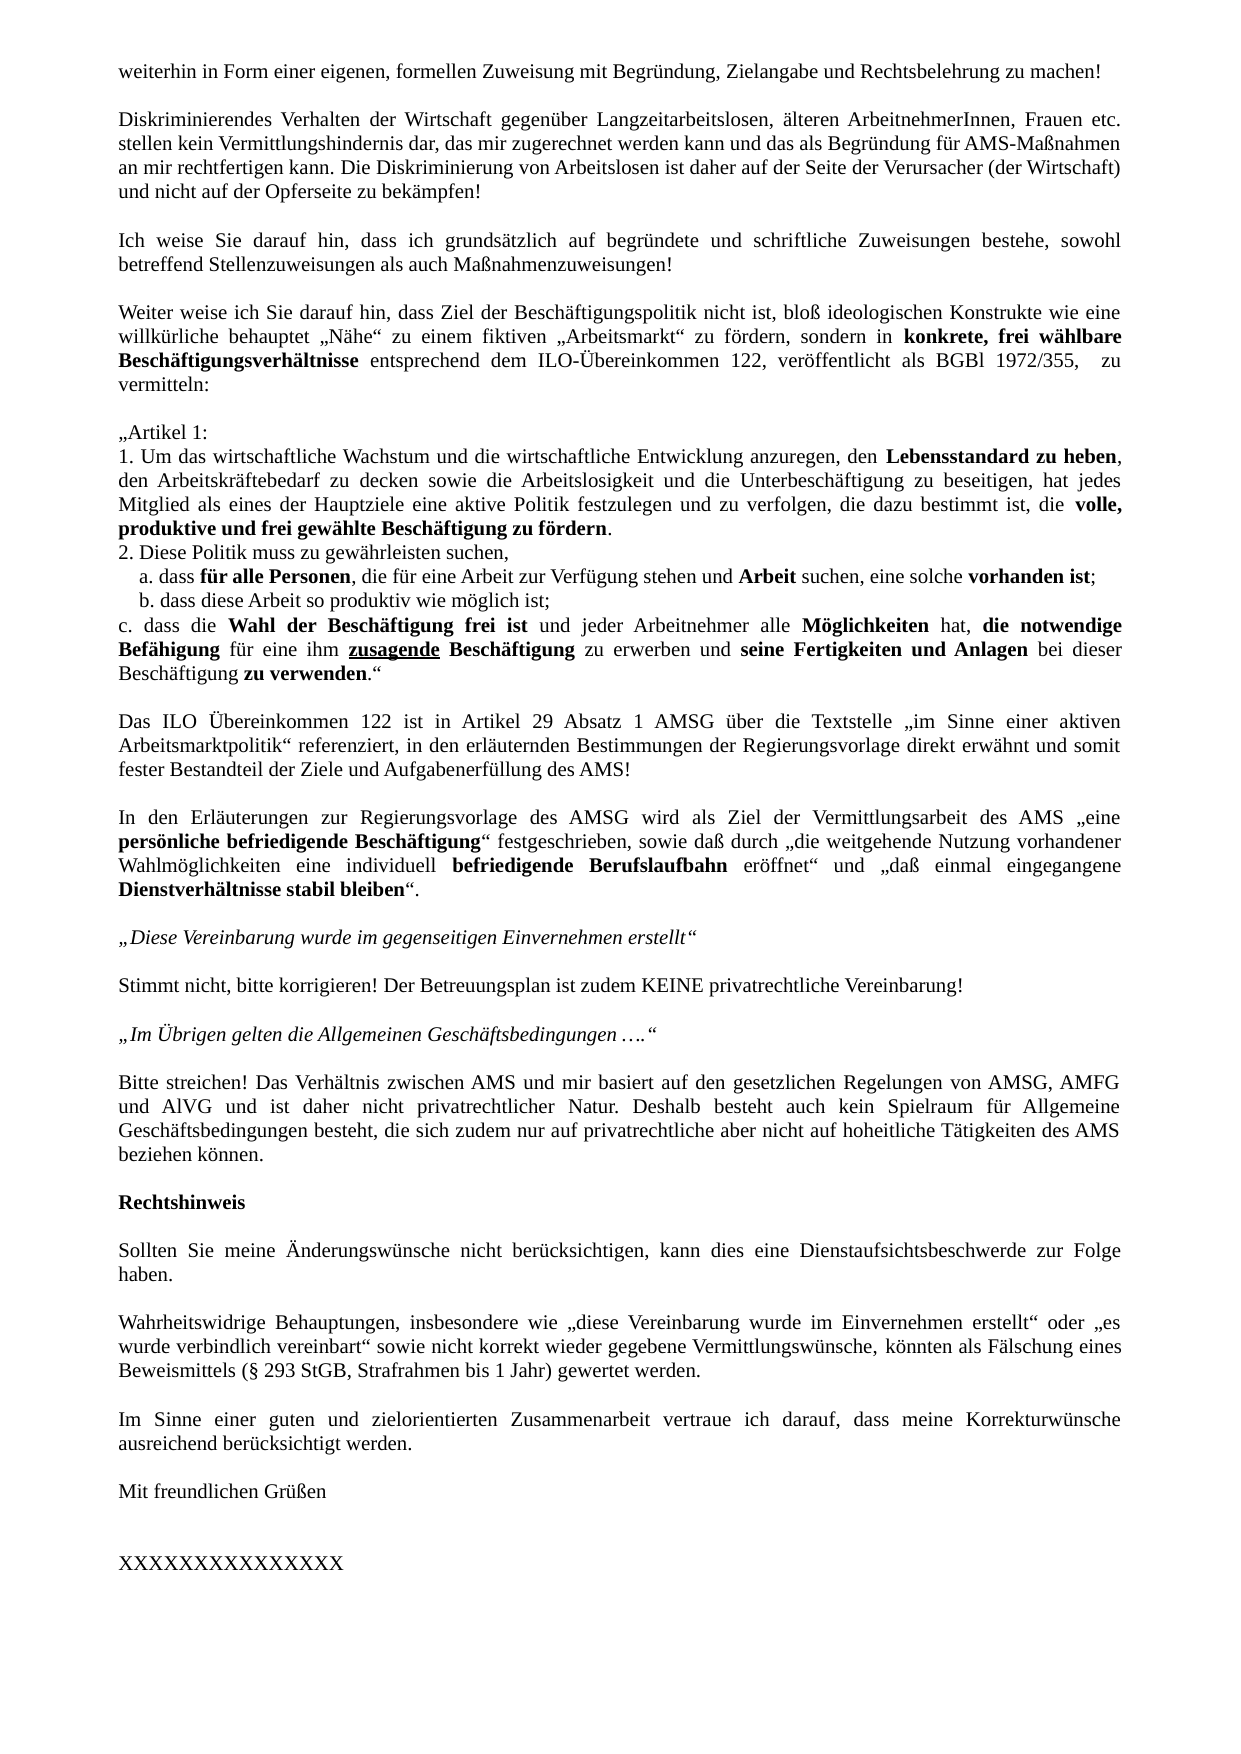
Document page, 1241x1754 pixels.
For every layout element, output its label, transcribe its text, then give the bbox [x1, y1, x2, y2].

text „Im Übrigen gelten die Allgemeinen Geschäftsbedingungen ….“ [118, 1022, 1122, 1046]
text a. dass für alle Personen, die für eine Arbeit zur Verfügung stehen und Arbeit suchen, eine solche vorhanden ist; [118, 564, 1122, 588]
text Ich weise Sie darauf hin, dass ich grundsätzlich auf begründete und schriftliche Zuweisungen bestehe, sowohl betreffend Stellenzuweisungen als auch Maßnahmenzuweisungen! [118, 227, 1122, 276]
text Sollten Sie meine Änderungswünsche nicht berücksichtigen, kann dies eine Dienstaufsichtsbeschwerde zur Folge haben. [118, 1238, 1122, 1286]
text In den Erläuterungen zur Regierungsvorlage des AMSG wird als Ziel der Vermittlungsarbeit des AMS „eine persönliche befriedigende Beschäftigung“ festgeschrieben, sowie daß durch „die weitgehende Nutzung vorhandener Wahlmöglichkeiten eine individuell befriedigende Berufslaufbahn eröffnet“ und „daß einmal eingegangene Dienstverhältnisse stabil bleiben“. [118, 805, 1122, 901]
text Bitte streichen! Das Verhältnis zwischen AMS und mir basiert auf den gesetzlichen Regelungen von AMSG, AMFG und AlVG und ist daher nicht privatrechtlicher Natur. Deshalb besteht auch kein Spielraum für Allgemeine Geschäftsbedingungen besteht, die sich zudem nur auf privatrechtliche aber nicht auf hoheitliche Tätigkeiten des AMS beziehen können. [118, 1070, 1122, 1166]
text weiterhin in Form einer eigenen, formellen Zuweisung mit Begründung, Zielangabe und Rechtsbelehrung zu machen! [118, 59, 1122, 83]
text b. dass diese Arbeit so produktiv wie möglich ist; [118, 588, 1122, 612]
text „Artikel 1: [118, 420, 1122, 444]
text XXXXXXXXXXXXXXX [118, 1551, 1122, 1575]
text Rechtshinweis [118, 1190, 1122, 1214]
text „Diese Vereinbarung wurde im gegenseitigen Einvernehmen erstellt“ [118, 925, 1122, 949]
text Wahrheitswidrige Behauptungen, insbesondere wie „diese Vereinbarung wurde im Einvernehmen erstellt“ oder „es wurde verbindlich vereinbart“ sowie nicht korrekt wieder gegebene Vermittlungswünsche, könnten als Fälschung eines Beweismittels (§ 293 StGB, Strafrahmen bis 1 Jahr) gewertet werden. [118, 1310, 1122, 1382]
text Mit freundlichen Grüßen [118, 1479, 1122, 1503]
text Stimmt nicht, bitte korrigieren! Der Betreuungsplan ist zudem KEINE privatrechtliche Vereinbarung! [118, 973, 1122, 997]
text Das ILO Übereinkommen 122 ist in Artikel 29 Absatz 1 AMSG über die Textstelle „im Sinne einer aktiven Arbeitsmarktpolitik“ referenziert, in den erläuternden Bestimmungen der Regierungsvorlage direkt erwähnt und somit fester Bestandteil der Ziele und Aufgabenerfüllung des AMS! [118, 709, 1122, 781]
text Im Sinne einer guten und zielorientierten Zusammenarbeit vertraue ich darauf, dass meine Korrekturwünsche ausreichend berücksichtigt werden. [118, 1407, 1122, 1455]
text c. dass die Wahl der Beschäftigung frei ist und jeder Arbeitnehmer alle Möglichkeiten hat, die notwendige Befähigung für eine ihm zusagende Beschäftigung zu erwerben und seine Fertigkeiten und Anlagen bei dieser Beschäftigung zu verwenden.“ [118, 612, 1122, 685]
text 1. Um das wirtschaftliche Wachstum und die wirtschaftliche Entwicklung anzuregen, den Lebensstandard zu heben, den Arbeitskräftebedarf zu decken sowie die Arbeitslosigkeit und die Unterbeschäftigung zu beseitigen, hat jedes Mitglied als eines der Hauptziele eine aktive Politik festzulegen und zu verfolgen, die dazu bestimmt ist, die volle, produktive und frei gewählte Beschäftigung zu fördern. [118, 444, 1122, 540]
text Diskriminierendes Verhalten der Wirtschaft gegenüber Langzeitarbeitslosen, älteren ArbeitnehmerInnen, Frauen etc. stellen kein Vermittlungshindernis dar, das mir zugerechnet werden kann und das als Begründung für AMS-Maßnahmen an mir rechtfertigen kann. Die Diskriminierung von Arbeitslosen ist daher auf der Seite der Verursacher (der Wirtschaft) und nicht auf der Opferseite zu bekämpfen! [118, 107, 1122, 203]
text Weiter weise ich Sie darauf hin, dass Ziel der Beschäftigungspolitik nicht ist, bloß ideologischen Konstrukte wie eine willkürliche behauptet „Nähe“ zu einem fiktiven „Arbeitsmarkt“ zu fördern, sondern in konkrete, frei wählbare Beschäftigungsverhältnisse entsprechend dem ILO-Übereinkommen 122, veröffentlicht als BGBl 1972/355, zu vermitteln: [118, 300, 1122, 396]
text 2. Diese Politik muss zu gewährleisten suchen, [118, 540, 1122, 564]
